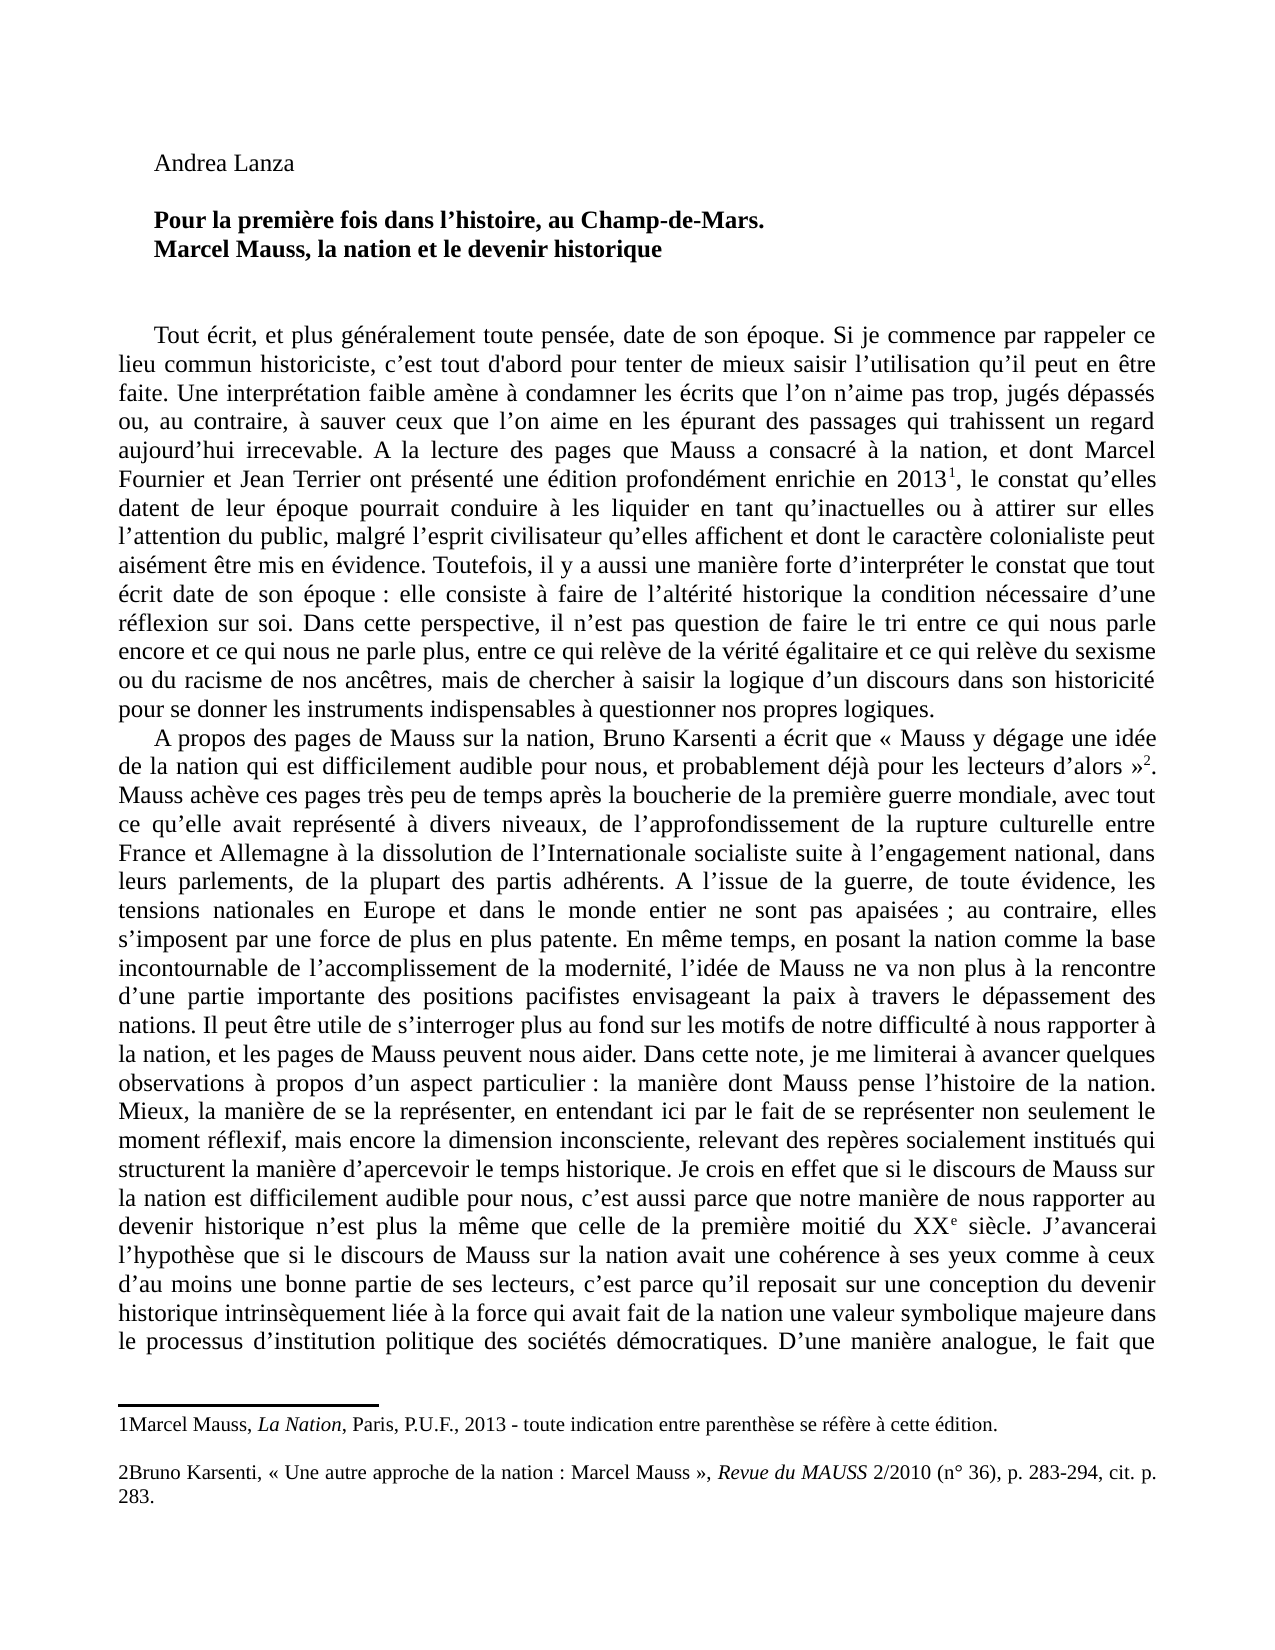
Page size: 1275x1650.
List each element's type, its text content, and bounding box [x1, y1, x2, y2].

text Marcel Mauss, la nation et le devenir historique [118, 234, 1157, 263]
text Tout écrit, et plus généralement toute pensée, date de son époque. Si je commence par rappeler ce lieu commun historiciste, c’est tout d'abord pour tenter de mieux saisir l’utilisation qu’il peut en être faite. Une interprétation faible amène à condamner les écrits que l’on n’aime pas trop, jugés dépassés ou, au contraire, à sauver ceux que l’on aime en les épurant des passages qui trahissent un regard aujourd’hui irrecevable. A la lecture des pages que Mauss a consacré à la nation, et dont Marcel Fournier et Jean Terrier ont présenté une édition profondément enrichie en 2013, le constat qu’elles datent de leur époque pourrait conduire à les liquider en tant qu’inactuelles ou à attirer sur elles l’attention du public, malgré l’esprit civilisateur qu’elles affichent et dont le caractère colonialiste peut aisément être mis en évidence. Toutefois, il y a aussi une manière forte d’interpréter le constat que tout écrit date de son époque : elle consiste à faire de l’altérité historique la condition nécessaire d’une réflexion sur soi. Dans cette perspective, il n’est pas question de faire le tri entre ce qui nous parle encore et ce qui nous ne parle plus, entre ce qui relève de la vérité égalitaire et ce qui relève du sexisme ou du racisme de nos ancêtres, mais de chercher à saisir la logique d’un discours dans son historicité pour se donner les instruments indispensables à questionner nos propres logiques. [118, 320, 1157, 723]
text Bruno Karsenti, « Une autre approche de la nation : Marcel Mauss », Revue du MAUSS 2/2010 (n° 36), p. 283-294, cit. p. 283. [118, 1460, 1157, 1508]
text Pour la première fois dans l’histoire, au Champ-de-Mars. [118, 205, 1157, 234]
text Andrea Lanza [118, 148, 1157, 176]
text Marcel Mauss, La Nation, Paris, P.U.F., 2013 - toute indication entre parenthèse se réfère à cette édition. [118, 1412, 1157, 1436]
text A propos des pages de Mauss sur la nation, Bruno Karsenti a écrit que « Mauss y dégage une idée de la nation qui est difficilement audible pour nous, et probablement déjà pour les lecteurs d’alors ». Mauss achève ces pages très peu de temps après la boucherie de la première guerre mondiale, avec tout ce qu’elle avait représenté à divers niveaux, de l’approfondissement de la rupture culturelle entre France et Allemagne à la dissolution de l’Internationale socialiste suite à l’engagement national, dans leurs parlements, de la plupart des partis adhérents. A l’issue de la guerre, de toute évidence, les tensions nationales en Europe et dans le monde entier ne sont pas apaisées ; au contraire, elles s’imposent par une force de plus en plus patente. En même temps, en posant la nation comme la base incontournable de l’accomplissement de la modernité, l’idée de Mauss ne va non plus à la rencontre d’une partie importante des positions pacifistes envisageant la paix à travers le dépassement des nations. Il peut être utile de s’interroger plus au fond sur les motifs de notre difficulté à nous rapporter à la nation, et les pages de Mauss peuvent nous aider. Dans cette note, je me limiterai à avancer quelques observations à propos d’un aspect particulier : la manière dont Mauss pense l’histoire de la nation. Mieux, la manière de se la représenter, en entendant ici par le fait de se représenter non seulement le moment réflexif, mais encore la dimension inconsciente, relevant des repères socialement institués qui structurent la manière d’apercevoir le temps historique. Je crois en effet que si le discours de Mauss sur la nation est difficilement audible pour nous, c’est aussi parce que notre manière de nous rapporter au devenir historique n’est plus la même que celle de la première moitié du XXe siècle. J’avancerai l’hypothèse que si le discours de Mauss sur la nation avait une cohérence à ses yeux comme à ceux d’au moins une bonne partie de ses lecteurs, c’est parce qu’il reposait sur une conception du devenir historique intrinsèquement liée à la force qui avait fait de la nation une valeur symbolique majeure dans le processus d’institution politique des sociétés démocratiques. D’une manière analogue, le fait que [118, 723, 1157, 1355]
